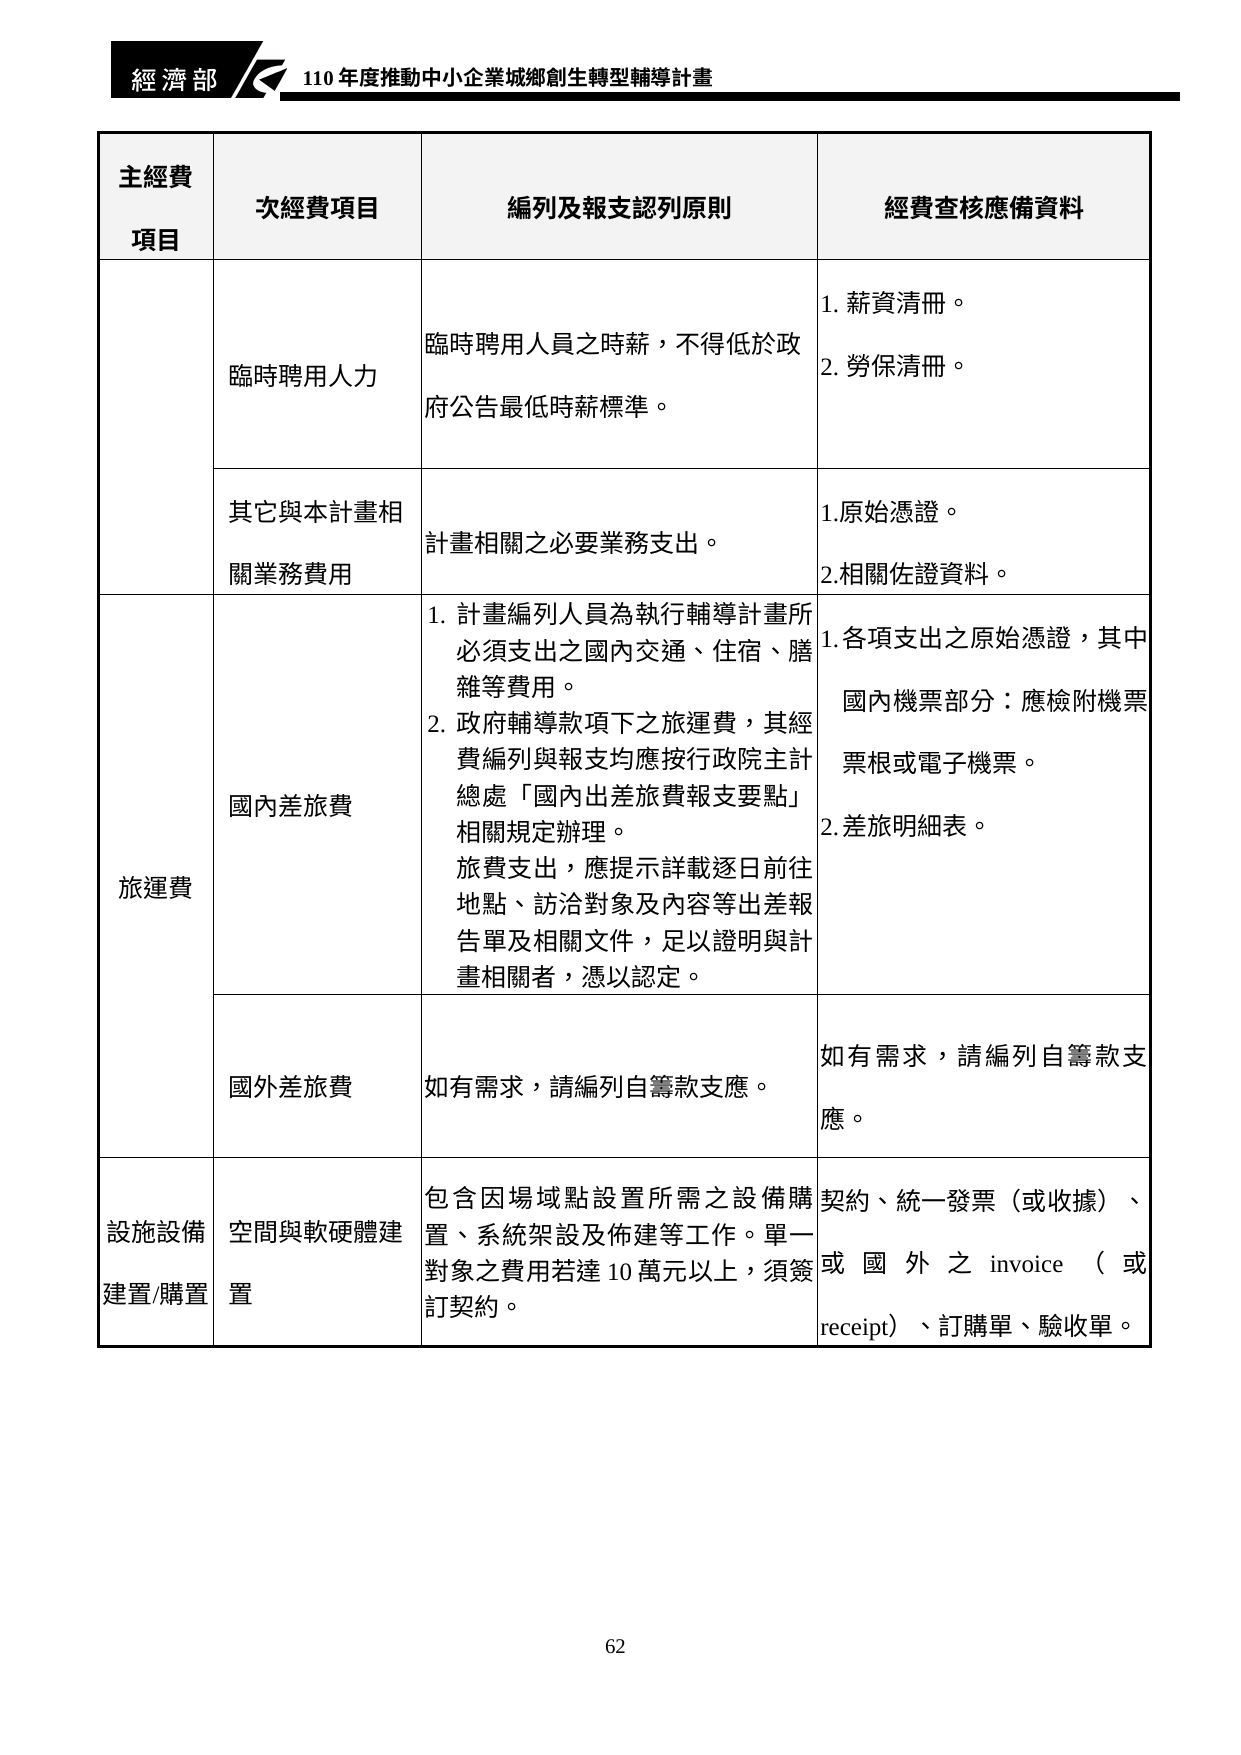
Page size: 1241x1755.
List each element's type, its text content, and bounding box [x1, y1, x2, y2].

table_header 編列及報支認列原則 [422, 134, 817, 259]
table_cell 契約、統一發票（或收據）、或國外之invoice（或receipt）、訂購單、驗收單。 [818, 1158, 1149, 1345]
table_header 次經費項目 [214, 134, 421, 259]
table_cell 計畫編列人員為執行輔導計畫所必須支出之國內交通、住宿、膳雜等費用。 政府輔導款項下之旅運費，其經費編列與報支均應按行政院主計總處「國內出差旅費報支要點」相關規定辦理。 旅費支出，應提示詳載逐日前往地點、訪洽對象及內容等出差報告單及相關文件，足以證明與計畫相關者，憑以認定。 [422, 595, 817, 994]
table_cell 國內差旅費 [214, 595, 421, 994]
table_cell 計畫相關之必要業務支出。 [422, 469, 817, 594]
table_cell 設施設備建置/購置 [100, 1158, 213, 1345]
table_header 經費查核應備資料 [818, 134, 1149, 259]
table_cell 旅運費 [100, 595, 213, 1157]
table_cell 薪資清冊。 勞保清冊。 [818, 260, 1149, 468]
table_cell 臨時聘用人力 [214, 260, 421, 468]
table_cell [100, 260, 213, 594]
table_cell 國外差旅費 [214, 995, 421, 1157]
table_cell 包含因場域點設置所需之設備購置、系統架設及佈建等工作。單一對象之費用若達10萬元以上，須簽訂契約。 [422, 1158, 817, 1345]
table_cell 如有需求，請編列自籌款支應。 [422, 995, 817, 1157]
table_header 主經費 項目 [100, 134, 213, 259]
table_cell 如有需求，請編列自籌款支應。 [818, 995, 1149, 1157]
table_cell 1.原始憑證。 2.相關佐證資料。 [818, 469, 1149, 594]
table_cell 各項支出之原始憑證，其中國內機票部分：應檢附機票票根或電子機票。 差旅明細表。 [818, 595, 1149, 994]
table_cell 臨時聘用人員之時薪，不得低於政府公告最低時薪標準。 [422, 260, 817, 468]
table_cell 其它與本計畫相關業務費用 [214, 469, 421, 594]
picture [111, 41, 287, 98]
table_cell 空間與軟硬體建置 [214, 1158, 421, 1345]
